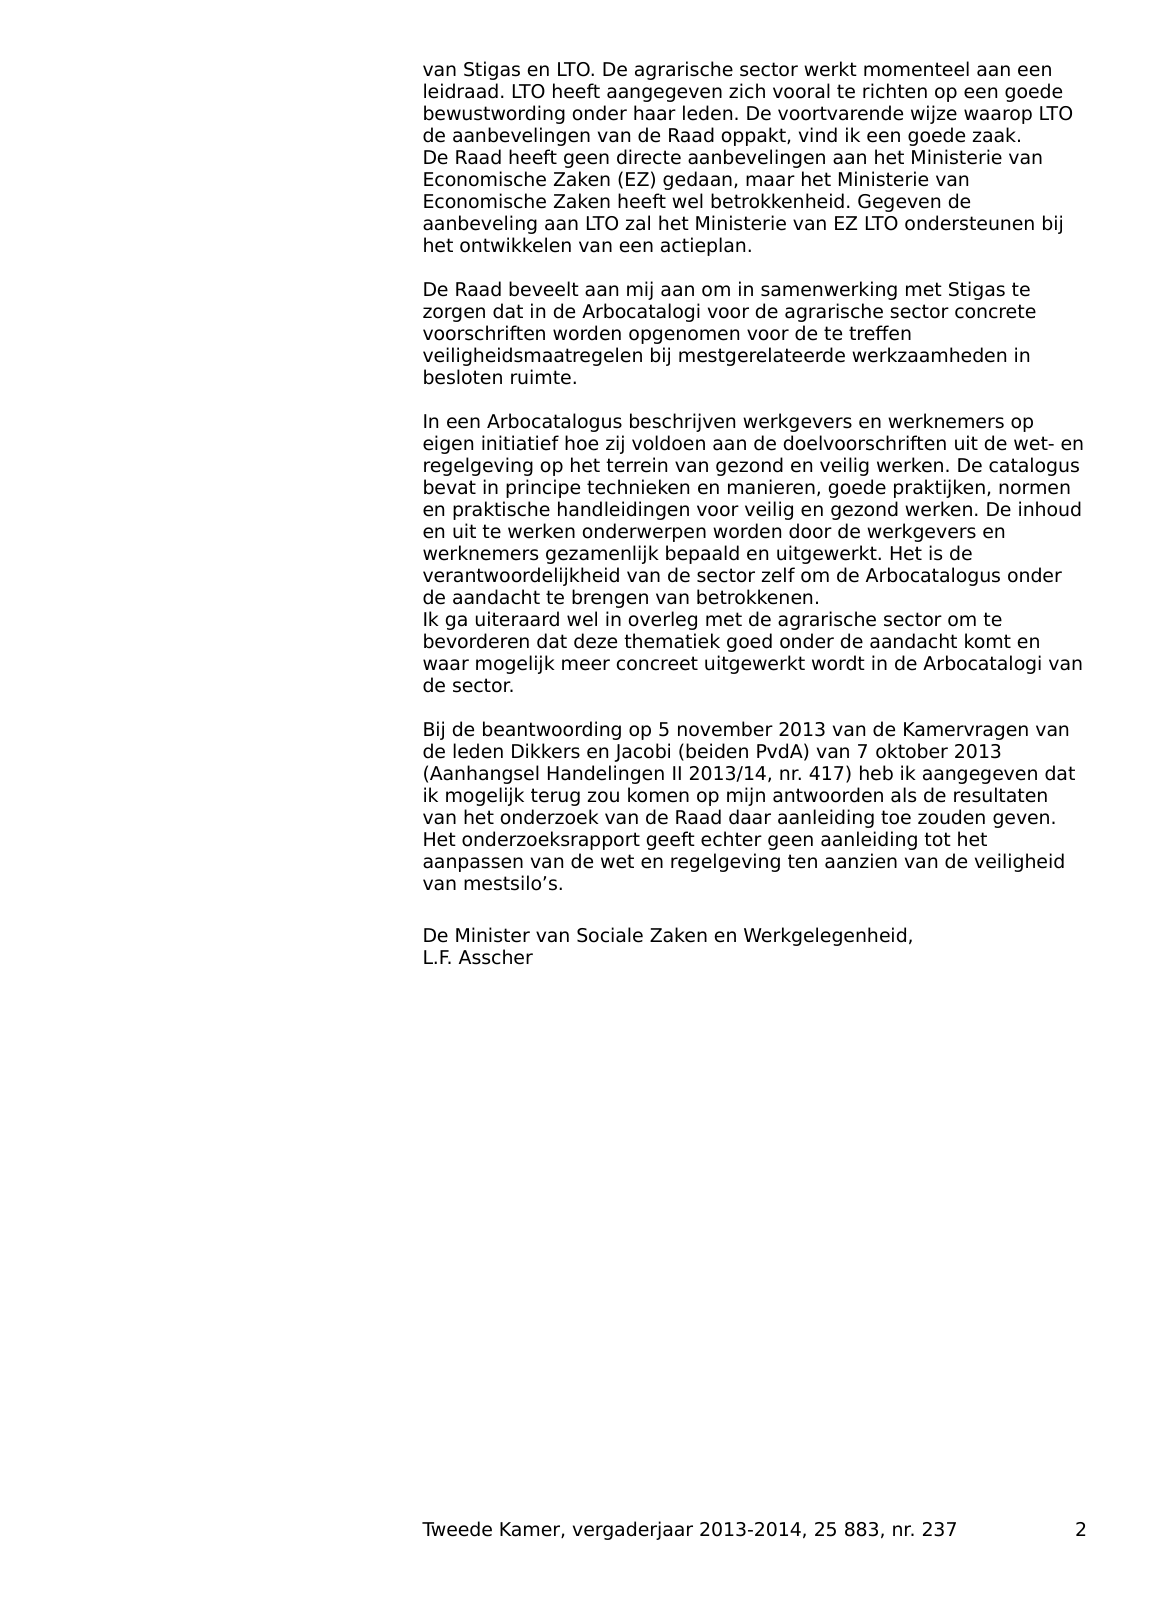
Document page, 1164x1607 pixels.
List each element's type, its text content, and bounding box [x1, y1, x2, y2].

text De Minister van Sociale Zaken en Werkgelegenheid, L.F. Asscher [422, 925, 1087, 969]
text De Raad beveelt aan mij aan om in samenwerking met Stigas te zorgen dat in de Arbocatalogi voor de agrarische sector concrete voorschriften worden opgenomen voor de te treffen veiligheidsmaatregelen bij mestgerelateerde werkzaamheden in besloten ruimte. [422, 279, 1087, 389]
text Ik ga uiteraard wel in overleg met de agrarische sector om te bevorderen dat deze thematiek goed onder de aandacht komt en waar mogelijk meer concreet uitgewerkt wordt in de Arbocatalogi van de sector. [422, 609, 1087, 697]
text Bij de beantwoording op 5 november 2013 van de Kamervragen van de leden Dikkers en Jacobi (beiden PvdA) van 7 oktober 2013 (Aanhangsel Handelingen II 2013/14, nr. 417) heb ik aangegeven dat ik mogelijk terug zou komen op mijn antwoorden als de resultaten van het onderzoek van de Raad daar aanleiding toe zouden geven. Het onderzoeksrapport geeft echter geen aanleiding tot het aanpassen van de wet en regelgeving ten aanzien van de veiligheid van mestsilo’s. [422, 719, 1087, 895]
text In een Arbocatalogus beschrijven werkgevers en werknemers op eigen initiatief hoe zij voldoen aan de doelvoorschriften uit de wet- en regelgeving op het terrein van gezond en veilig werken. De catalogus bevat in principe technieken en manieren, goede praktijken, normen en praktische handleidingen voor veilig en gezond werken. De inhoud en uit te werken onderwerpen worden door de werkgevers en werknemers gezamenlijk bepaald en uitgewerkt. Het is de verantwoordelijkheid van de sector zelf om de Arbocatalogus onder de aandacht te brengen van betrokkenen. [422, 411, 1087, 609]
text De Raad heeft geen directe aanbevelingen aan het Ministerie van Economische Zaken (EZ) gedaan, maar het Ministerie van Economische Zaken heeft wel betrokkenheid. Gegeven de aanbeveling aan LTO zal het Ministerie van EZ LTO ondersteunen bij het ontwikkelen van een actieplan. [422, 147, 1087, 257]
text van Stigas en LTO. De agrarische sector werkt momenteel aan een leidraad. LTO heeft aangegeven zich vooral te richten op een goede bewustwording onder haar leden. De voortvarende wijze waarop LTO de aanbevelingen van de Raad oppakt, vind ik een goede zaak. [422, 59, 1087, 147]
